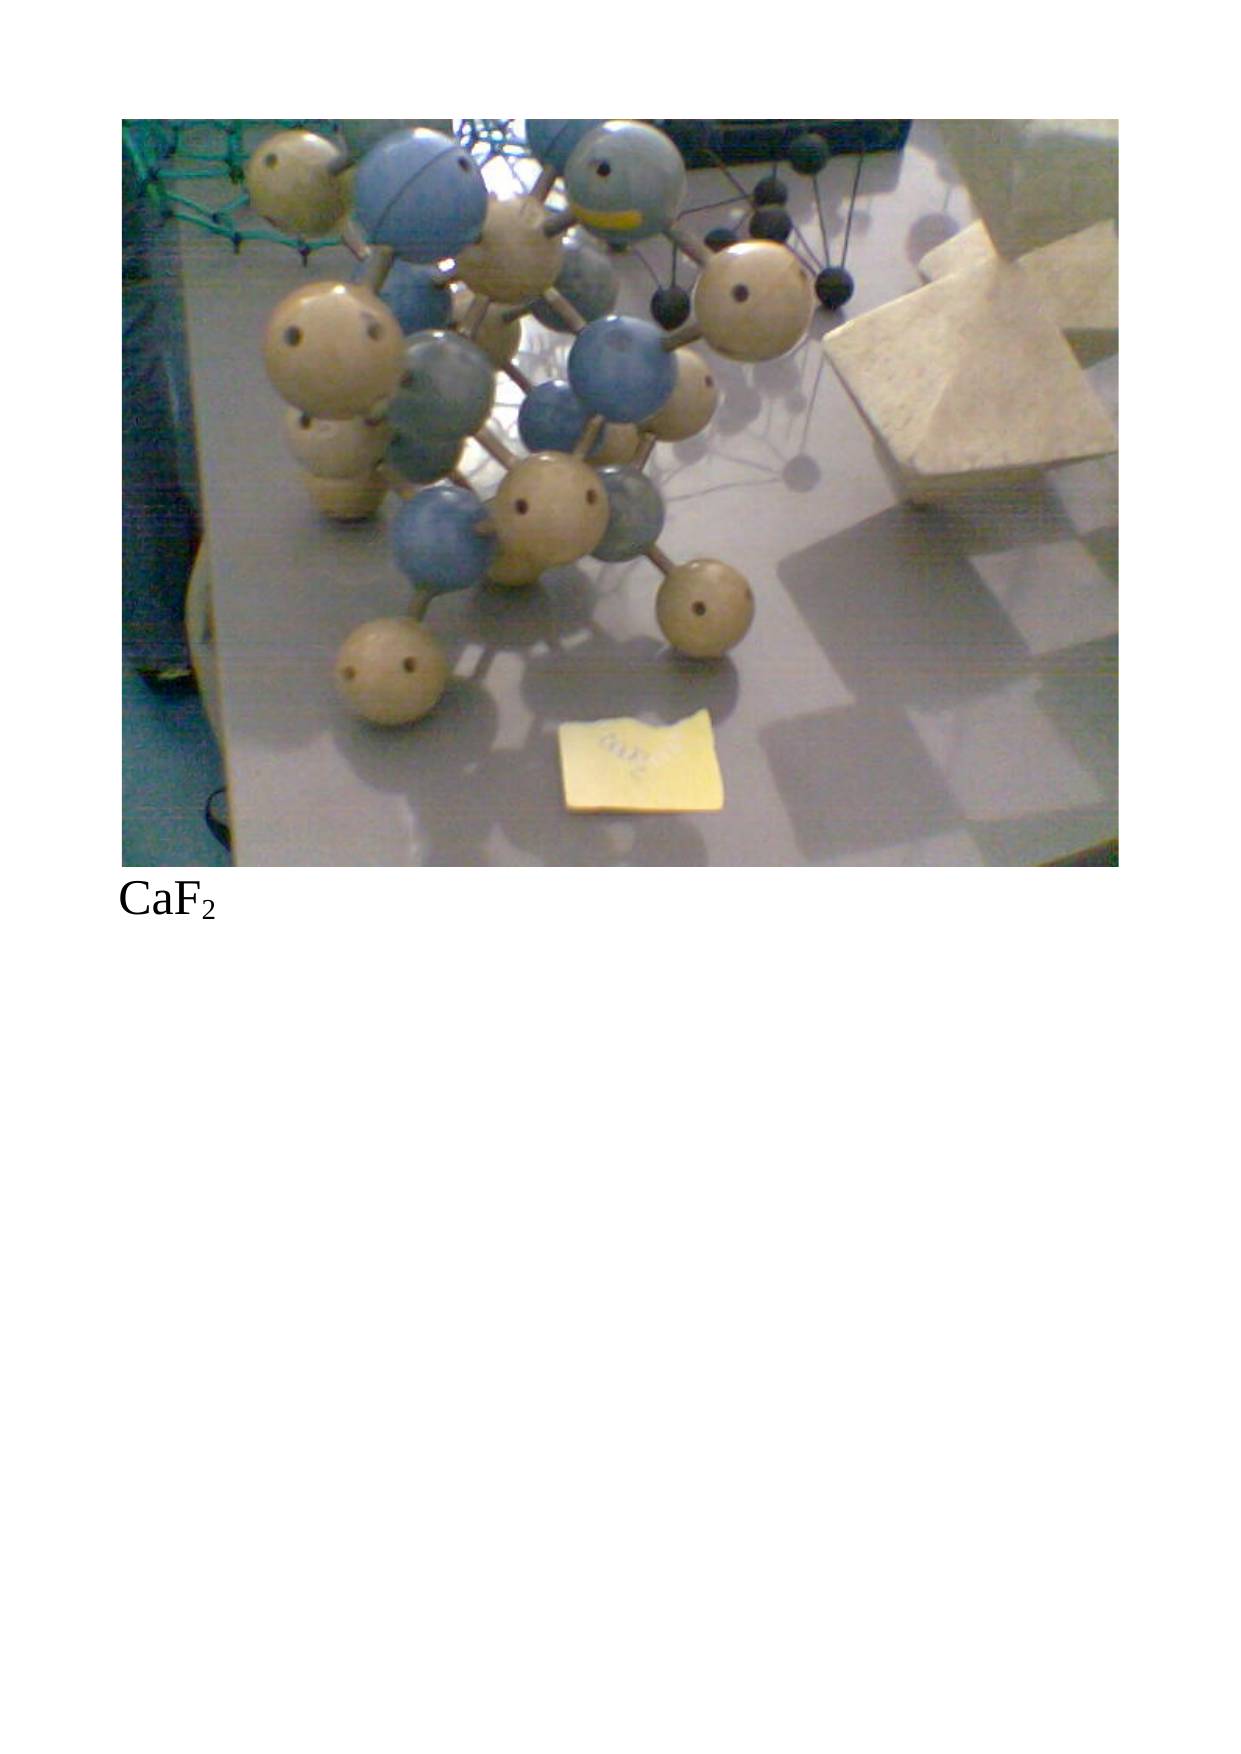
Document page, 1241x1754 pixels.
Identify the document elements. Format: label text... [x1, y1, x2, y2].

picture [121, 119, 1119, 867]
text CaF2 [118, 118, 1122, 926]
